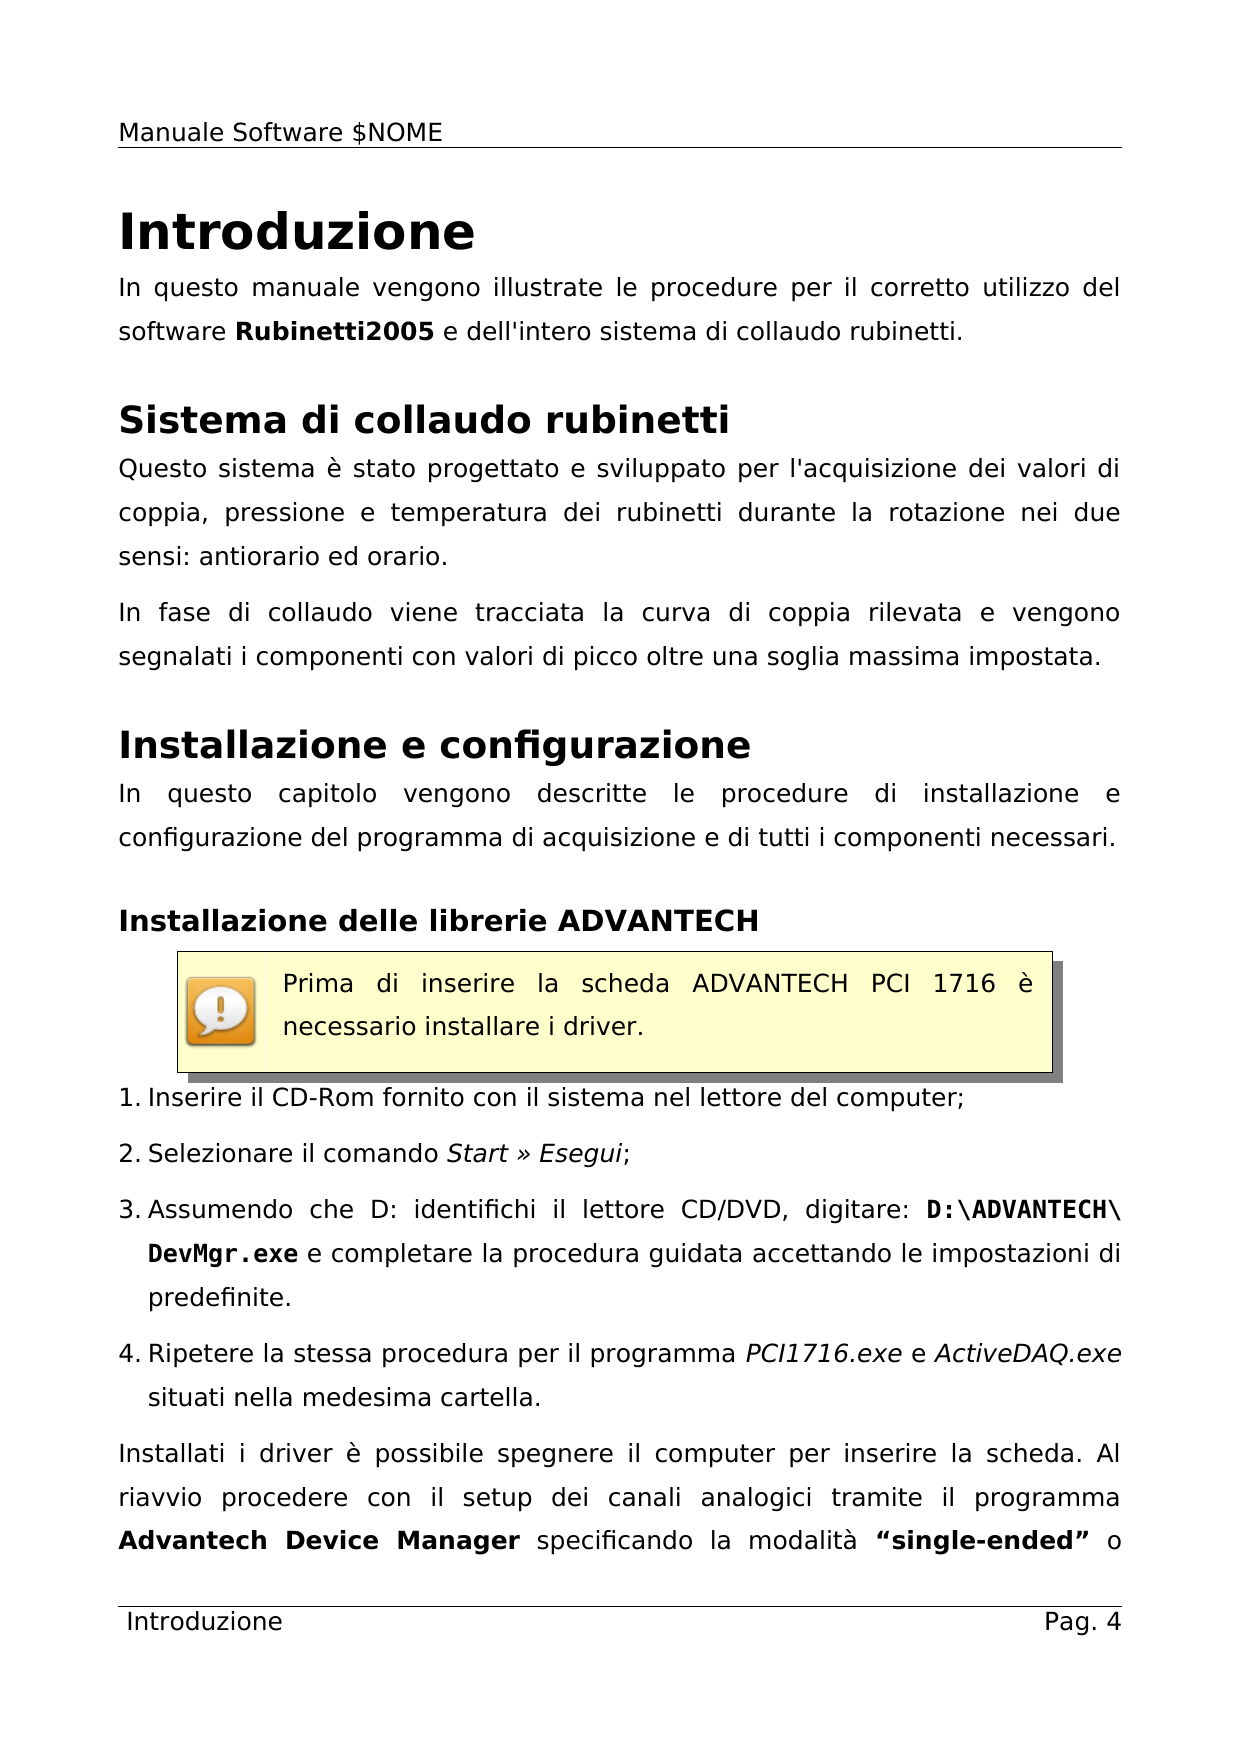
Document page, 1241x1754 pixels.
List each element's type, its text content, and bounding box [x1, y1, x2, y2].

text Questo sistema è stato progettato e sviluppato per l'acquisizione dei valori di coppia, pressione e temperatura dei rubinetti durante la rotazione nei due sensi: antiorario ed orario. [118, 455, 1122, 571]
subtitle Installazione e configurazione [118, 723, 1122, 767]
picture [183, 974, 259, 1049]
list Ripetere la stessa procedura per il programma PCI1716.exe e ActiveDAQ.exe situati nella medesima cartella. [118, 1339, 1122, 1412]
text In questo capitolo vengono descritte le procedure di installazione e configurazione del programma di acquisizione e di tutti i componenti necessari. [118, 779, 1122, 852]
text In questo manuale vengono illustrate le procedure per il corretto utilizzo del software Rubinetti2005 e dell'intero sistema di collaudo rubinetti. [118, 273, 1122, 346]
subtitle Sistema di collaudo rubinetti [118, 398, 1122, 442]
list Inserire il CD-Rom fornito con il sistema nel lettore del computer; [118, 1083, 1122, 1112]
list Assumendo che D: identifichi il lettore CD/DVD, digitare: D:\ADVANTECH\DevMgr.exe e completare la procedura guidata accettando le impostazioni di predefinite. [118, 1195, 1122, 1312]
subtitle Introduzione [118, 203, 1122, 261]
text In fase di collaudo viene tracciata la curva di coppia rilevata e vengono segnalati i componenti con valori di picco oltre una soglia massima impostata. [118, 598, 1122, 671]
table_header [178, 952, 264, 1072]
table_header Prima di inserire la scheda ADVANTECH PCI 1716 è necessario installare i driver. [265, 952, 1052, 1072]
subtitle Installazione delle librerie ADVANTECH [118, 904, 1122, 938]
text Installati i driver è possibile spegnere il computer per inserire la scheda. Al riavvio procedere con il setup dei canali analogici tramite il programma Advantech Device Manager specificando la modalità “single-ended” o [118, 1439, 1122, 1556]
list Selezionare il comando Start » Esegui; [118, 1139, 1122, 1168]
